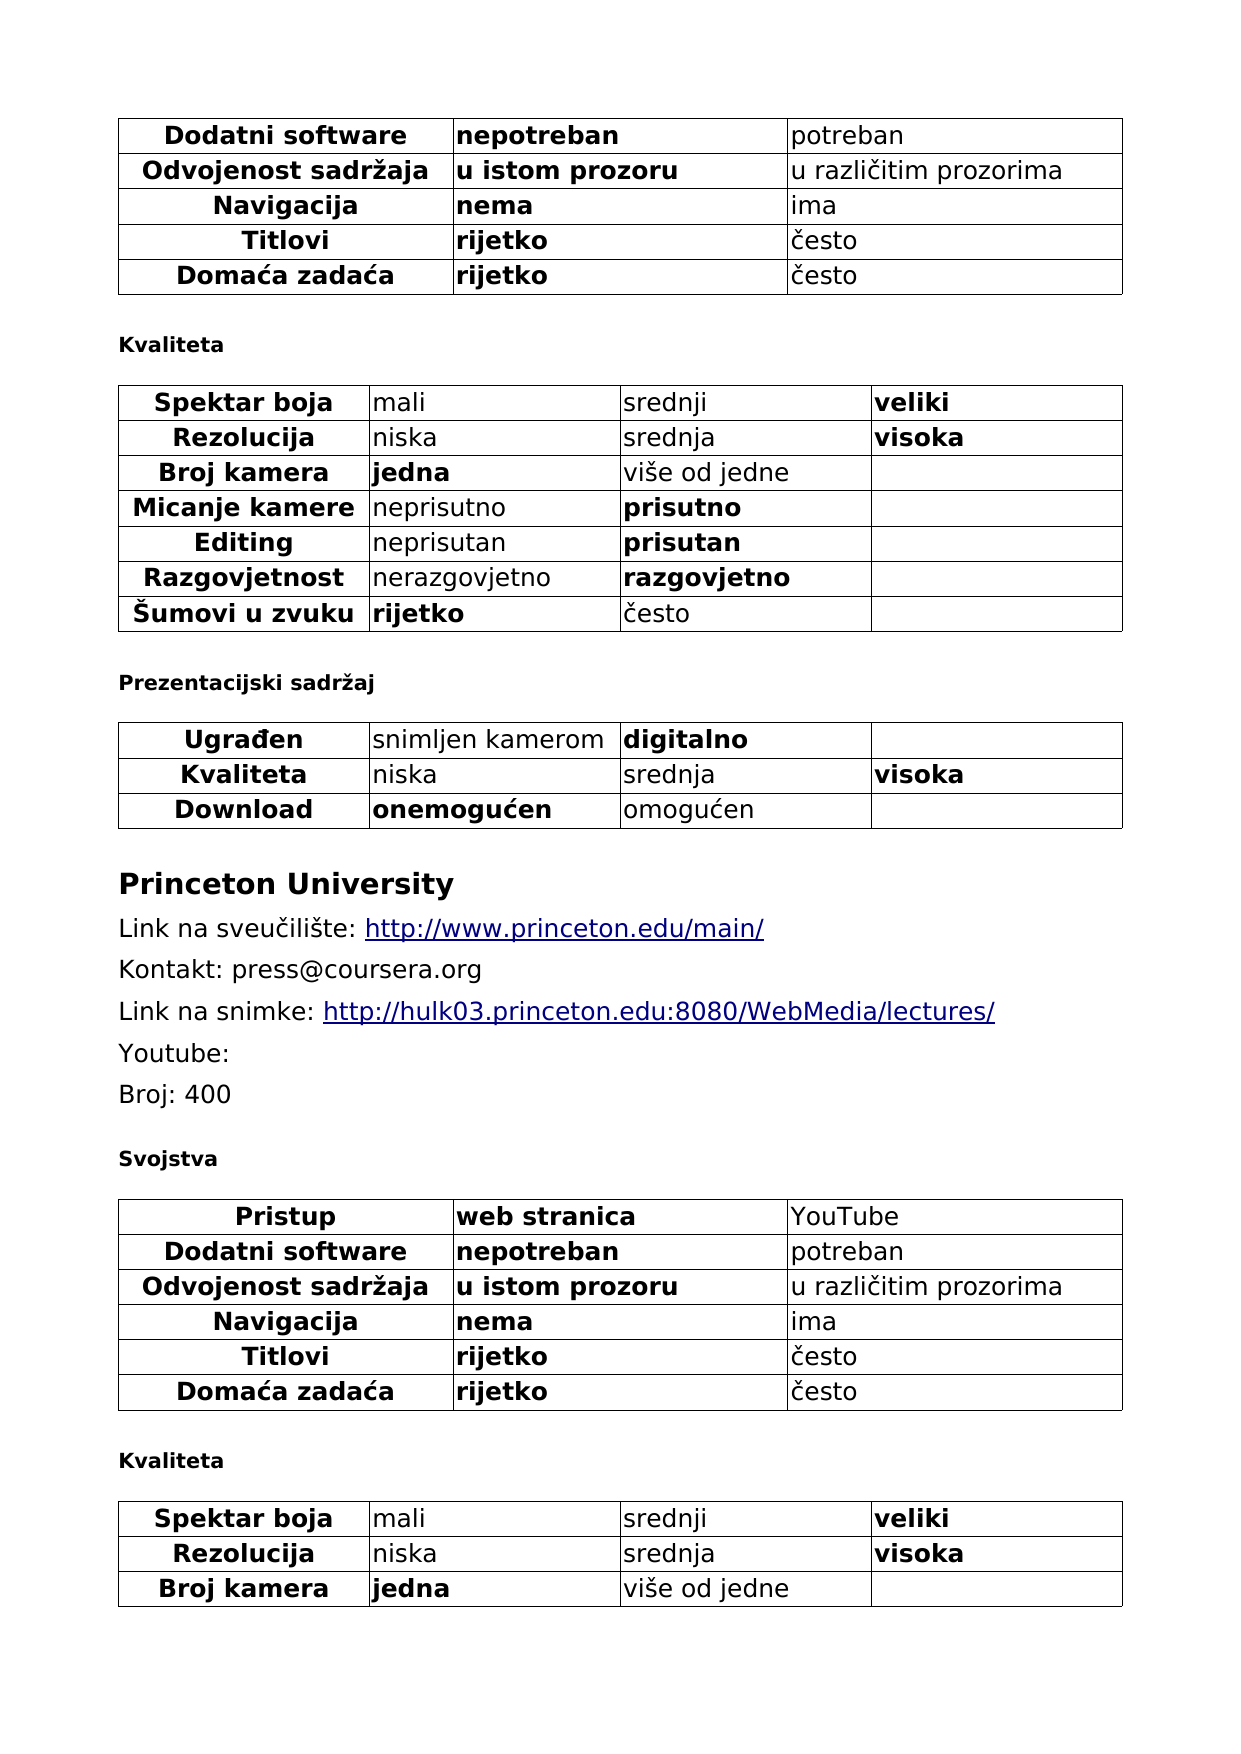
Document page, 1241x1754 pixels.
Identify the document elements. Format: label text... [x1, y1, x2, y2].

table_cell [872, 794, 1122, 828]
table_cell često [621, 597, 871, 631]
table_cell rijetko [454, 1375, 787, 1409]
table_header srednji [621, 386, 871, 420]
subtitle Svojstva [118, 1147, 1122, 1172]
text Link na sveučilište: http://www.princeton.edu/main/ [118, 914, 1122, 943]
table_cell omogućen [621, 794, 871, 828]
table_cell Odvojenost sadržaja [119, 1270, 453, 1304]
table_cell Razgovjetnost [119, 562, 369, 596]
table_cell potreban [788, 119, 1122, 153]
table_cell jedna [370, 1572, 620, 1606]
table_cell Download [119, 794, 369, 828]
table_cell često [788, 1340, 1122, 1374]
table_cell više od jedne [621, 456, 871, 490]
table_cell [872, 456, 1122, 490]
table_cell u različitim prozorima [788, 154, 1122, 188]
table_cell prisutan [621, 527, 871, 561]
table_cell Odvojenost sadržaja [119, 154, 453, 188]
table_cell u istom prozoru [454, 154, 787, 188]
table_cell rijetko [454, 1340, 787, 1374]
table_cell nema [454, 189, 787, 223]
table_cell neprisutan [370, 527, 620, 561]
table_cell rijetko [370, 597, 620, 631]
table_cell Micanje kamere [119, 491, 369, 526]
table_cell nepotreban [454, 1235, 787, 1269]
table_header YouTube [788, 1200, 1122, 1234]
table_header veliki [872, 386, 1122, 420]
table_cell [872, 1572, 1122, 1606]
table_cell niska [370, 421, 620, 455]
table_cell u različitim prozorima [788, 1270, 1122, 1304]
table_header veliki [872, 1502, 1122, 1536]
text Youtube: [118, 1039, 1122, 1068]
table_cell često [788, 225, 1122, 258]
table_header Spektar boja [119, 386, 369, 420]
table_cell [872, 527, 1122, 561]
table_header Pristup [119, 1200, 453, 1234]
table_header mali [370, 386, 620, 420]
table_cell potreban [788, 1235, 1122, 1269]
table_header [872, 723, 1122, 757]
table_cell visoka [872, 759, 1122, 792]
table_header digitalno [621, 723, 871, 757]
table_cell rijetko [454, 225, 787, 258]
subtitle Kvaliteta [118, 333, 1122, 358]
table_cell Dodatni software [119, 1235, 453, 1269]
table_cell neprisutno [370, 491, 620, 526]
table_cell Kvaliteta [119, 759, 369, 792]
table_header Spektar boja [119, 1502, 369, 1536]
table_cell srednja [621, 1537, 871, 1571]
table_header snimljen kamerom [370, 723, 620, 757]
table_cell [872, 562, 1122, 596]
table_cell [872, 597, 1122, 631]
table_header web stranica [454, 1200, 787, 1234]
table_cell Broj kamera [119, 1572, 369, 1606]
table_cell nepotreban [454, 119, 787, 153]
table_cell razgovjetno [621, 562, 871, 596]
table_cell Rezolucija [119, 1537, 369, 1571]
table_cell srednja [621, 421, 871, 455]
text Broj: 400 [118, 1081, 1122, 1110]
text Kontakt: press@coursera.org [118, 956, 1122, 985]
table_header Ugrađen [119, 723, 369, 757]
table_cell visoka [872, 421, 1122, 455]
table_cell Domaća zadaća [119, 260, 453, 294]
table_header srednji [621, 1502, 871, 1536]
table_cell nerazgovjetno [370, 562, 620, 596]
table_cell ima [788, 1305, 1122, 1339]
table_cell Navigacija [119, 1305, 453, 1339]
table_cell visoka [872, 1537, 1122, 1571]
table_cell Titlovi [119, 225, 453, 258]
table_cell često [788, 1375, 1122, 1409]
text Link na snimke: http://hulk03.princeton.edu:8080/WebMedia/lectures/ [118, 997, 1122, 1026]
subtitle Kvaliteta [118, 1449, 1122, 1474]
table_cell onemogućen [370, 794, 620, 828]
table_cell rijetko [454, 260, 787, 294]
table_cell Šumovi u zvuku [119, 597, 369, 631]
table_cell često [788, 260, 1122, 294]
table_cell Navigacija [119, 189, 453, 223]
table_cell ima [788, 189, 1122, 223]
table_cell više od jedne [621, 1572, 871, 1606]
table_cell u istom prozoru [454, 1270, 787, 1304]
table_cell Rezolucija [119, 421, 369, 455]
table_cell niska [370, 1537, 620, 1571]
table_cell Titlovi [119, 1340, 453, 1374]
subtitle Princeton University [118, 867, 1122, 901]
table_cell niska [370, 759, 620, 792]
table_header mali [370, 1502, 620, 1536]
table_cell Dodatni software [119, 119, 453, 153]
table_cell Broj kamera [119, 456, 369, 490]
table_cell [872, 491, 1122, 526]
table_cell prisutno [621, 491, 871, 526]
table_cell jedna [370, 456, 620, 490]
table_cell srednja [621, 759, 871, 792]
table_cell nema [454, 1305, 787, 1339]
table_cell Editing [119, 527, 369, 561]
table_cell Domaća zadaća [119, 1375, 453, 1409]
subtitle Prezentacijski sadržaj [118, 671, 1122, 695]
